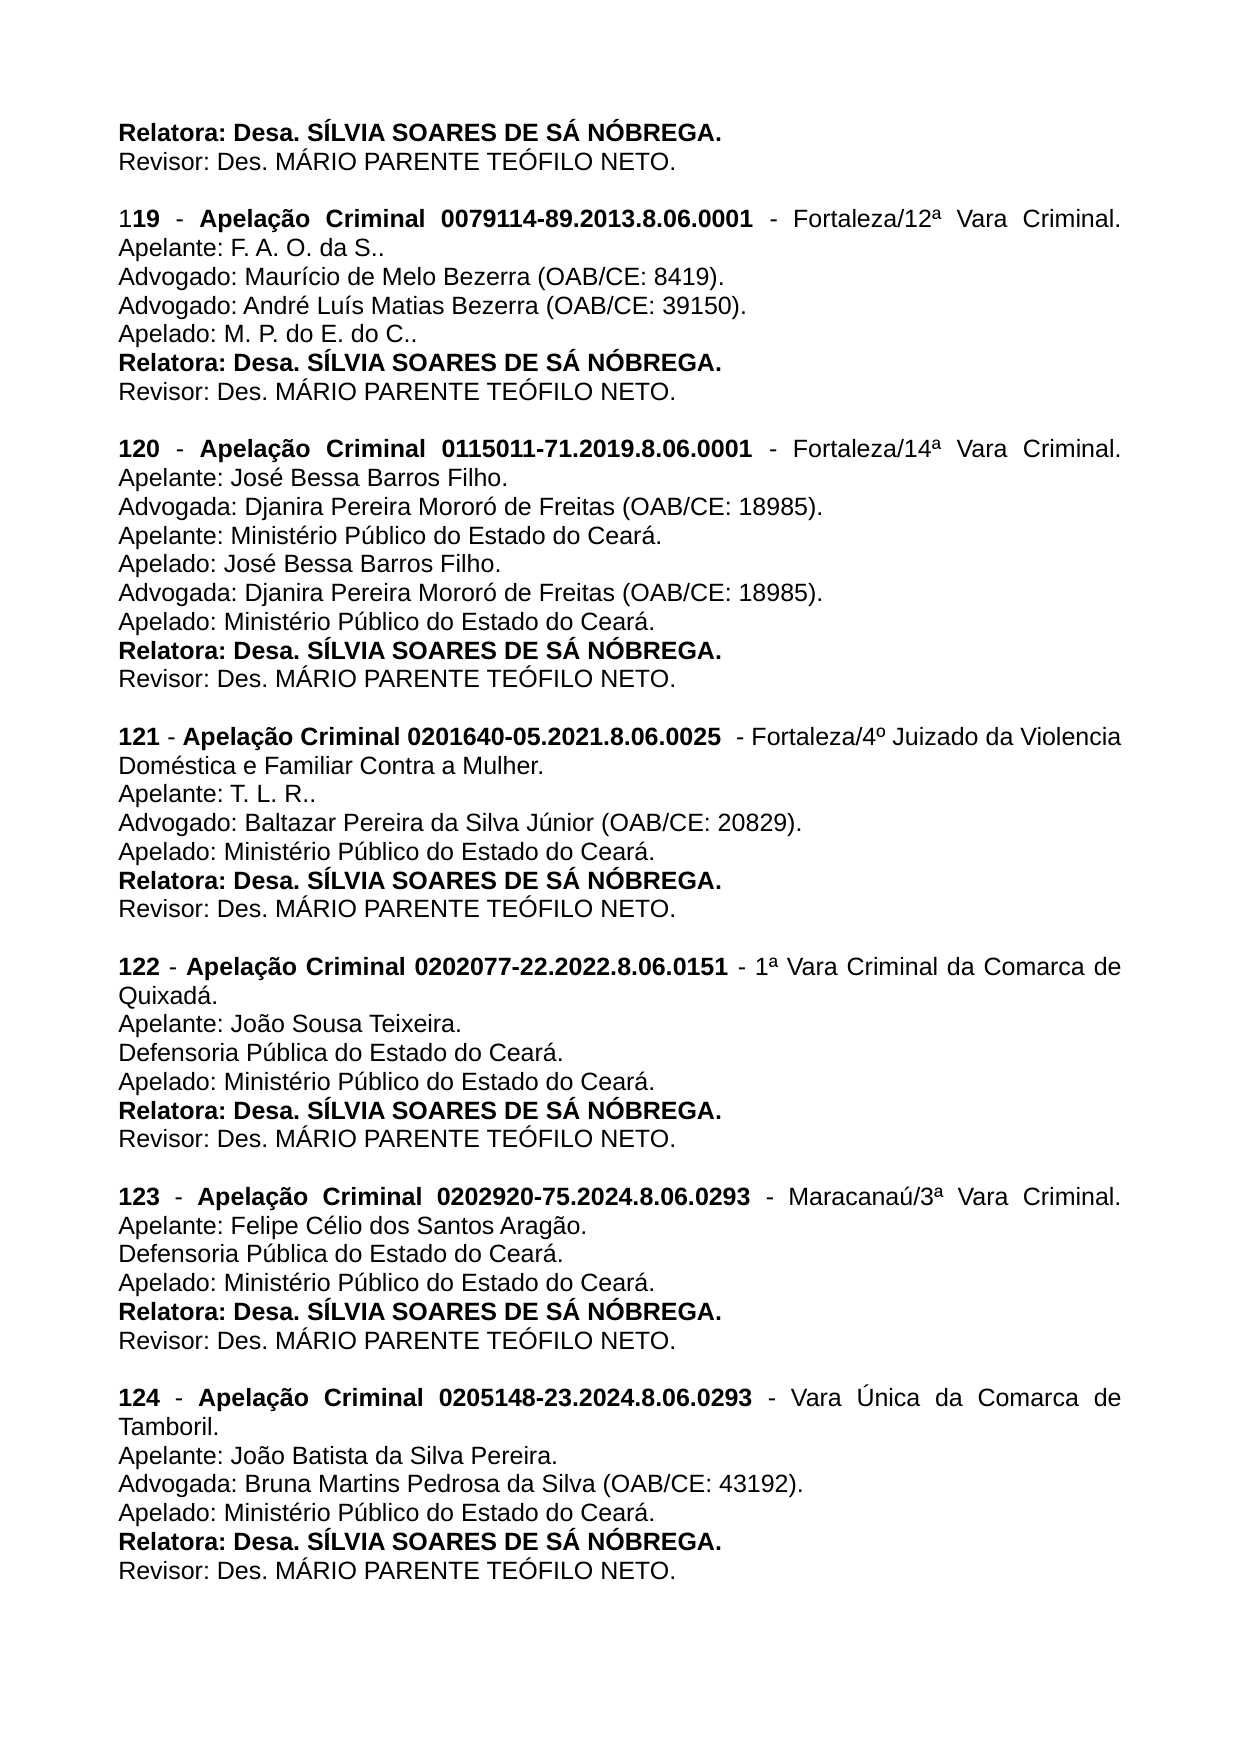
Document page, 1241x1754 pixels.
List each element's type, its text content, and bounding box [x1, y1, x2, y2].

text 122 - Apelação Criminal 0202077-22.2022.8.06.0151 - 1ª Vara Criminal da Comarca de Quixadá. [118, 952, 1122, 1009]
text Apelante: T. L. R.. [118, 779, 1122, 808]
text Revisor: Des. MÁRIO PARENTE TEÓFILO NETO. [118, 1556, 1122, 1584]
text Relatora: Desa. SÍLVIA SOARES DE SÁ NÓBREGA. [118, 118, 1122, 147]
text Apelado: Ministério Público do Estado do Ceará. [118, 1268, 1122, 1297]
text Revisor: Des. MÁRIO PARENTE TEÓFILO NETO. [118, 377, 1122, 406]
text Revisor: Des. MÁRIO PARENTE TEÓFILO NETO. [118, 664, 1122, 693]
text Relatora: Desa. SÍLVIA SOARES DE SÁ NÓBREGA. [118, 348, 1122, 377]
text Apelado: Ministério Público do Estado do Ceará. [118, 837, 1122, 866]
text 121 - Apelação Criminal 0201640-05.2021.8.06.0025 - Fortaleza/4º Juizado da Violencia Doméstica e Familiar Contra a Mulher. [118, 722, 1122, 779]
text Advogado: Maurício de Melo Bezerra (OAB/CE: 8419). [118, 262, 1122, 291]
text Advogado: André Luís Matias Bezerra (OAB/CE: 39150). [118, 291, 1122, 319]
text Revisor: Des. MÁRIO PARENTE TEÓFILO NETO. [118, 894, 1122, 923]
text 124 - Apelação Criminal 0205148-23.2024.8.06.0293 - Vara Única da Comarca de Tamboril. [118, 1383, 1122, 1441]
text Advogada: Bruna Martins Pedrosa da Silva (OAB/CE: 43192). [118, 1469, 1122, 1498]
text Relatora: Desa. SÍLVIA SOARES DE SÁ NÓBREGA. [118, 866, 1122, 894]
text Apelante: Ministério Público do Estado do Ceará. [118, 521, 1122, 549]
text Apelado: M. P. do E. do C.. [118, 319, 1122, 348]
text Apelante: João Batista da Silva Pereira. [118, 1441, 1122, 1469]
text Revisor: Des. MÁRIO PARENTE TEÓFILO NETO. [118, 1326, 1122, 1354]
text Relatora: Desa. SÍLVIA SOARES DE SÁ NÓBREGA. [118, 636, 1122, 664]
text Advogada: Djanira Pereira Mororó de Freitas (OAB/CE: 18985). [118, 492, 1122, 521]
text Relatora: Desa. SÍLVIA SOARES DE SÁ NÓBREGA. [118, 1527, 1122, 1556]
text Advogada: Djanira Pereira Mororó de Freitas (OAB/CE: 18985). [118, 578, 1122, 607]
text Relatora: Desa. SÍLVIA SOARES DE SÁ NÓBREGA. [118, 1297, 1122, 1326]
text Apelado: Ministério Público do Estado do Ceará. [118, 1498, 1122, 1527]
text Apelado: Ministério Público do Estado do Ceará. [118, 607, 1122, 636]
text Defensoria Pública do Estado do Ceará. [118, 1038, 1122, 1067]
text Apelado: José Bessa Barros Filho. [118, 549, 1122, 578]
text Relatora: Desa. SÍLVIA SOARES DE SÁ NÓBREGA. [118, 1096, 1122, 1124]
text Advogado: Baltazar Pereira da Silva Júnior (OAB/CE: 20829). [118, 808, 1122, 837]
text Revisor: Des. MÁRIO PARENTE TEÓFILO NETO. [118, 147, 1122, 176]
text Defensoria Pública do Estado do Ceará. [118, 1239, 1122, 1268]
text 120 - Apelação Criminal 0115011-71.2019.8.06.0001 - Fortaleza/14ª Vara Criminal. Apelante: José Bessa Barros Filho. [118, 434, 1122, 492]
text 119 - Apelação Criminal 0079114-89.2013.8.06.0001 - Fortaleza/12ª Vara Criminal. Apelante: F. A. O. da S.. [118, 204, 1122, 262]
text Revisor: Des. MÁRIO PARENTE TEÓFILO NETO. [118, 1124, 1122, 1153]
text 123 - Apelação Criminal 0202920-75.2024.8.06.0293 - Maracanaú/3ª Vara Criminal. Apelante: Felipe Célio dos Santos Aragão. [118, 1182, 1122, 1239]
text Apelante: João Sousa Teixeira. [118, 1009, 1122, 1038]
text Apelado: Ministério Público do Estado do Ceará. [118, 1067, 1122, 1096]
